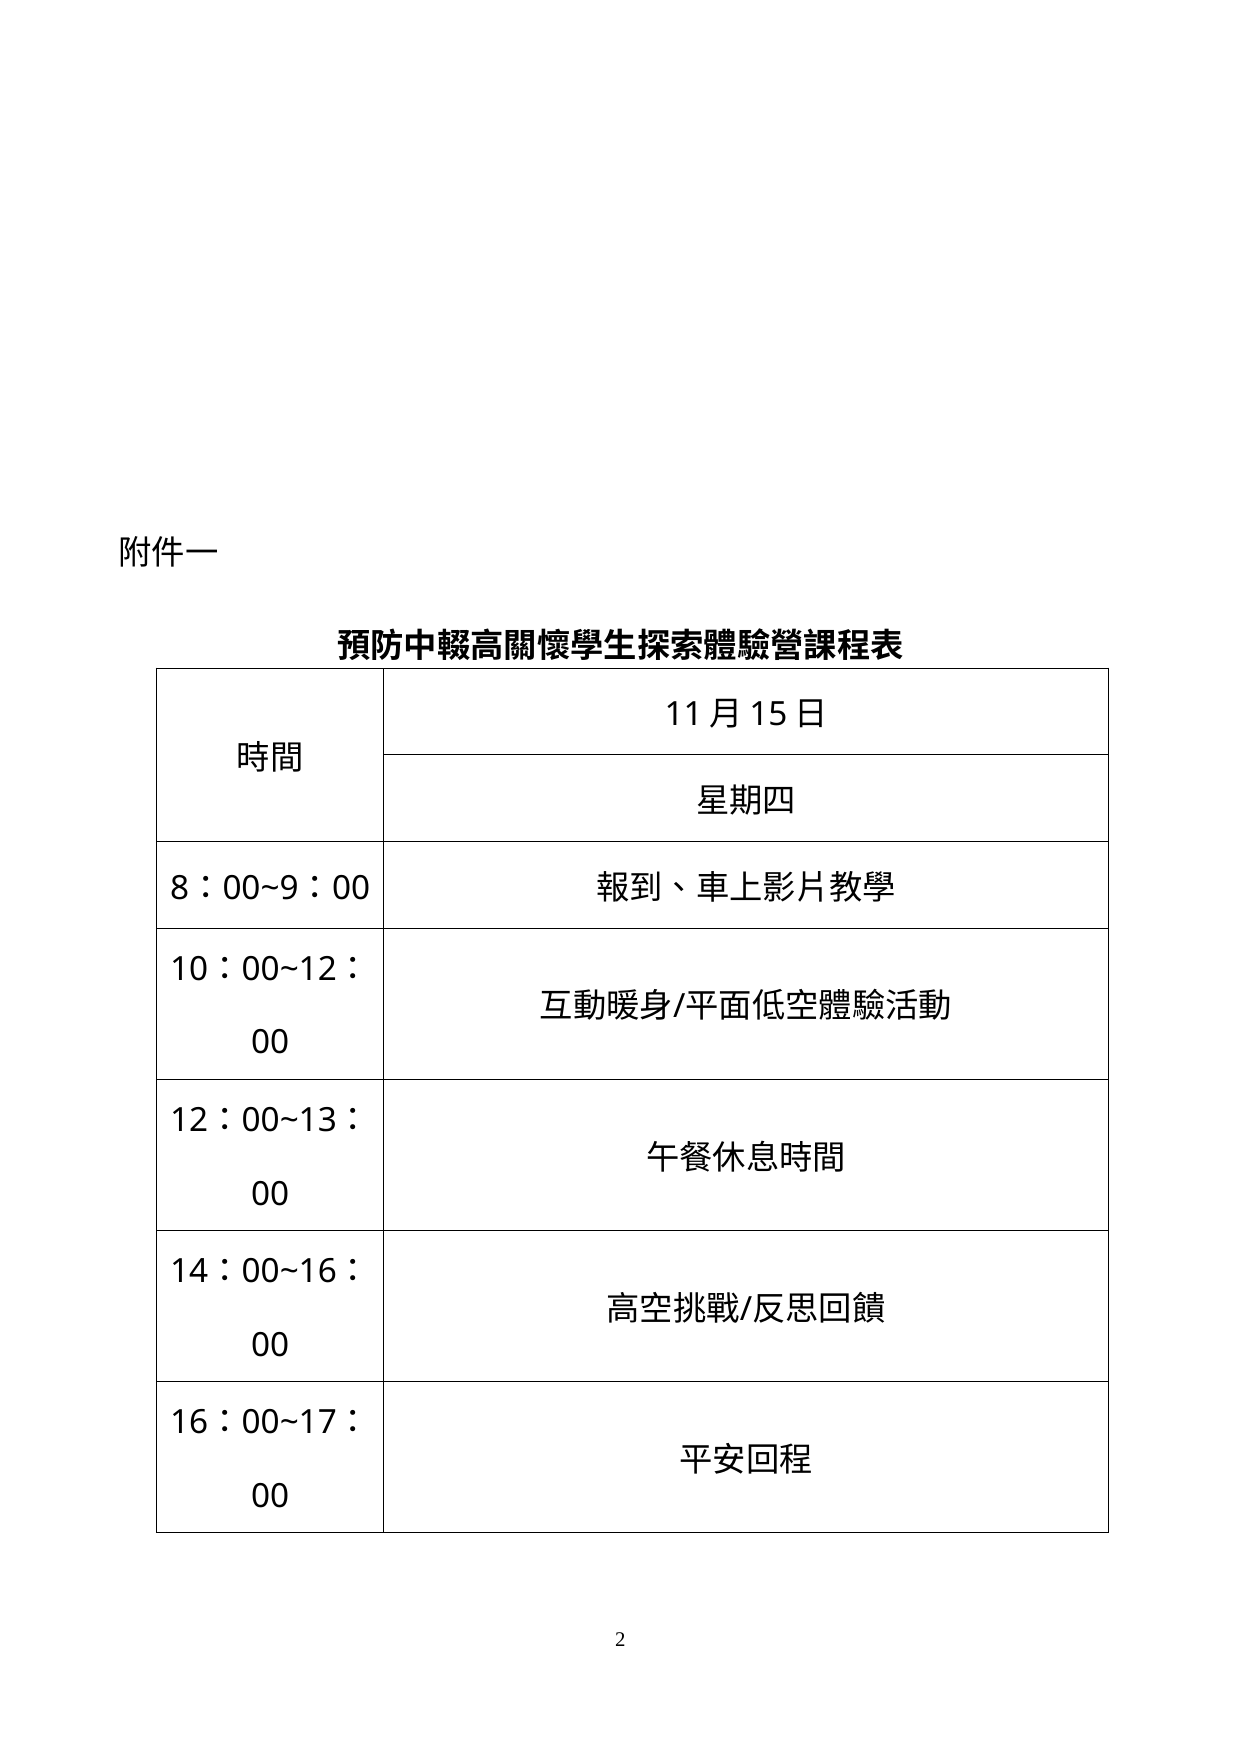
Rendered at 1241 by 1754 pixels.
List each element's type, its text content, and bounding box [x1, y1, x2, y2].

table_cell 8：00~9：00 [157, 842, 383, 927]
table_cell 12：00~13：00 [157, 1080, 383, 1229]
table_cell 星期四 [384, 755, 1108, 841]
text 附件一 [118, 526, 1122, 574]
text 預防中輟高關懷學生探索體驗營課程表 [118, 619, 1122, 667]
table_cell 10：00~12：00 [157, 929, 383, 1078]
table_cell 互動暖身/平面低空體驗活動 [384, 929, 1108, 1078]
table_cell 平安回程 [384, 1382, 1108, 1532]
table_cell 14：00~16：00 [157, 1231, 383, 1381]
table_cell 午餐休息時間 [384, 1080, 1108, 1229]
table_header 時間 [157, 669, 383, 841]
table_header 11月15日 [384, 669, 1108, 754]
table_cell 16：00~17：00 [157, 1382, 383, 1532]
table_cell 報到、車上影片教學 [384, 842, 1108, 927]
table_cell 高空挑戰/反思回饋 [384, 1231, 1108, 1381]
